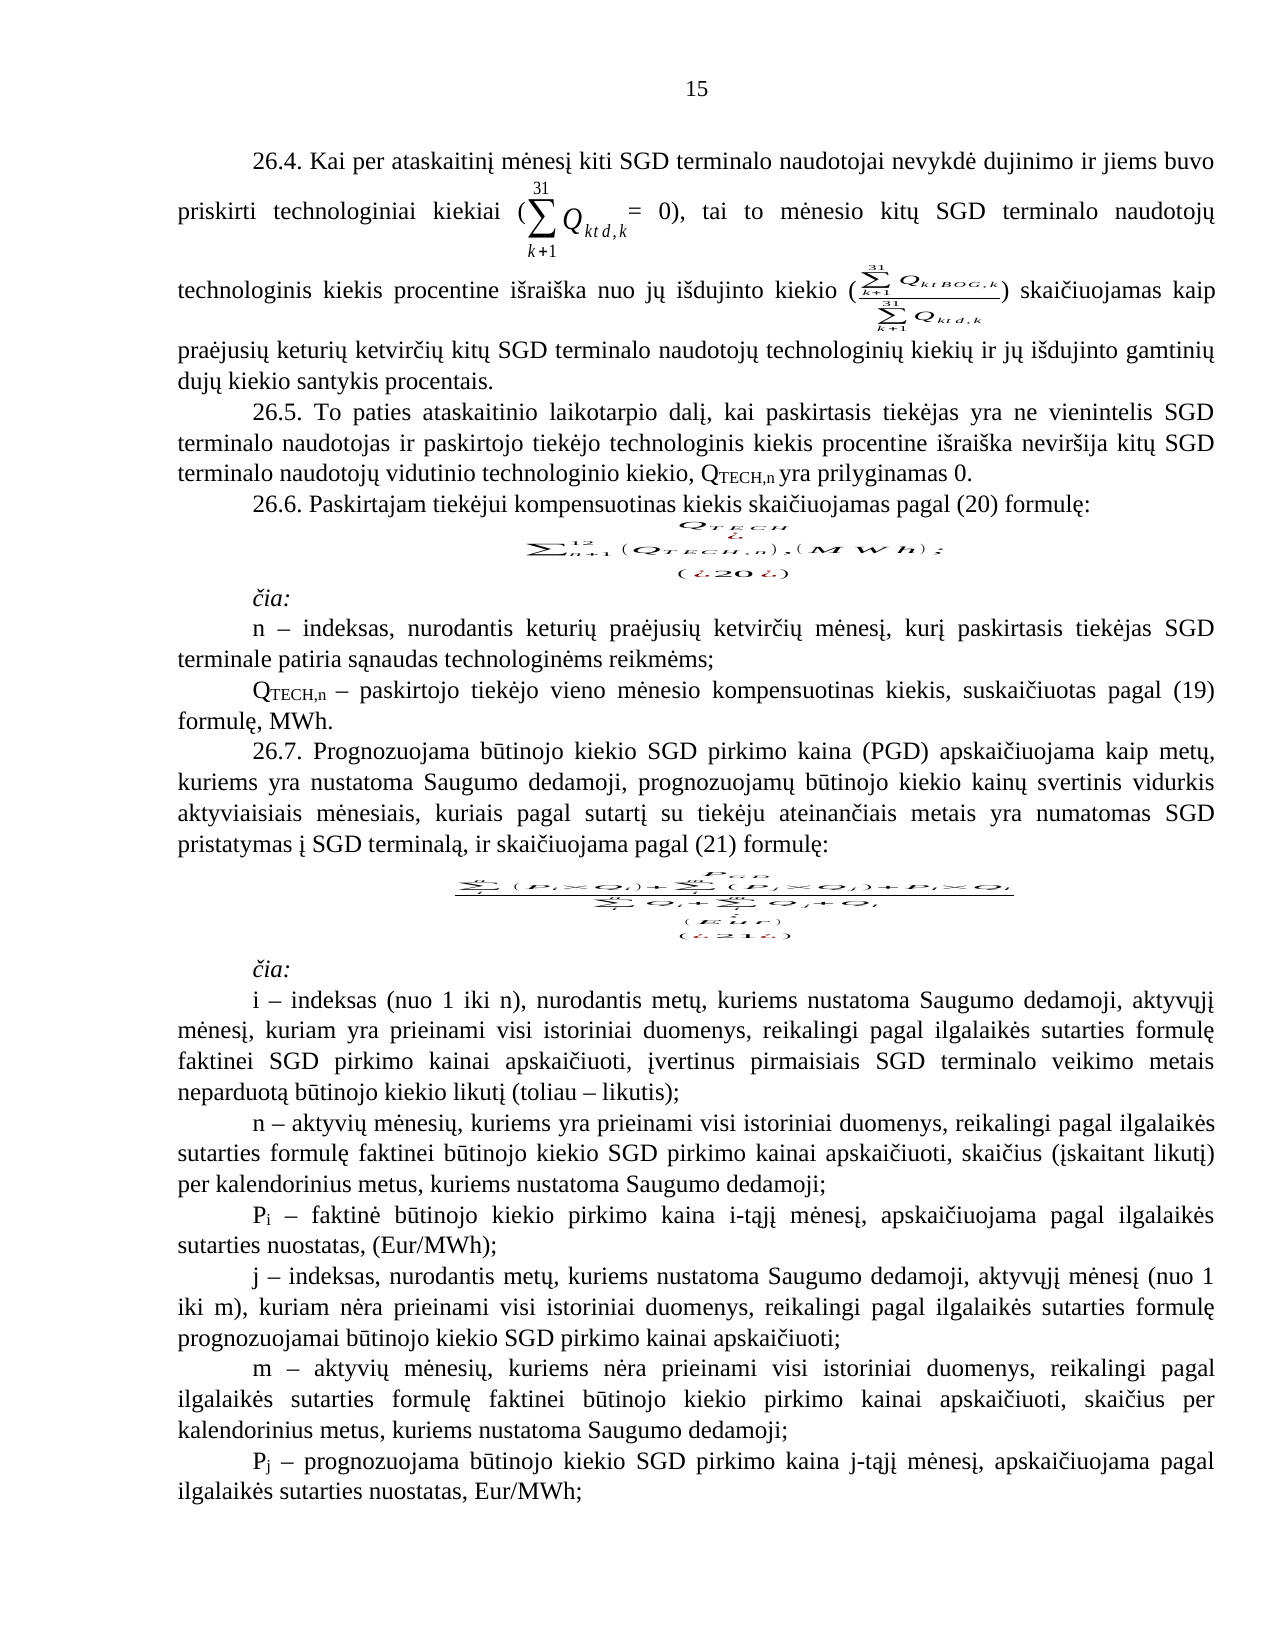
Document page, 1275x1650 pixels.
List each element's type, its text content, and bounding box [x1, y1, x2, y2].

text n – aktyvių mėnesių, kuriems yra prieinami visi istoriniai duomenys, reikalingi pagal ilgalaikės sutarties formulę faktinei būtinojo kiekio SGD pirkimo kainai apskaičiuoti, skaičius (įskaitant likutį) per kalendorinius metus, kuriems nustatoma Saugumo dedamoji; [177, 1108, 1216, 1198]
text QTECH,n – paskirtojo tiekėjo vieno mėnesio kompensuotinas kiekis, suskaičiuotas pagal (19) formulę, MWh. [177, 675, 1216, 734]
text čia: [177, 583, 1216, 612]
text 26.5. To paties ataskaitinio laikotarpio dalį, kai paskirtasis tiekėjas yra ne vienintelis SGD terminalo naudotojas ir paskirtojo tiekėjo technologinis kiekis procentine išraiška neviršija kitų SGD terminalo naudotojų vidutinio technologinio kiekio, QTECH,n yra prilyginamas 0. [177, 397, 1216, 487]
text Pi – faktinė būtinojo kiekio pirkimo kaina i-tąjį mėnesį, apskaičiuojama pagal ilgalaikės sutarties nuostatas, (Eur/MWh); [177, 1200, 1216, 1259]
text m – aktyvių mėnesių, kuriems nėra prieinami visi istoriniai duomenys, reikalingi pagal ilgalaikės sutarties formulę faktinei būtinojo kiekio pirkimo kainai apskaičiuoti, skaičius per kalendorinius metus, kuriems nustatoma Saugumo dedamoji; [177, 1353, 1216, 1444]
text čia: [177, 954, 1216, 983]
text j – indeksas, nurodantis metų, kuriems nustatoma Saugumo dedamoji, aktyvųjį mėnesį (nuo 1 iki m), kuriam nėra prieinami visi istoriniai duomenys, reikalingi pagal ilgalaikės sutarties formulę prognozuojamai būtinojo kiekio SGD pirkimo kainai apskaičiuoti; [177, 1261, 1216, 1352]
text i – indeksas (nuo 1 iki n), nurodantis metų, kuriems nustatoma Saugumo dedamoji, aktyvųjį mėnesį, kuriam yra prieinami visi istoriniai duomenys, reikalingi pagal ilgalaikės sutarties formulę faktinei SGD pirkimo kainai apskaičiuoti, įvertinus pirmaisiais SGD terminalo veikimo metais neparduotą būtinojo kiekio likutį (toliau – likutis); [177, 985, 1216, 1106]
text n – indeksas, nurodantis keturių praėjusių ketvirčių mėnesį, kurį paskirtasis tiekėjas SGD terminale patiria sąnaudas technologinėms reikmėms; [177, 613, 1216, 673]
text 26.4. Kai per ataskaitinį mėnesį kiti SGD terminalo naudotojai nevykdė dujinimo ir jiems buvo priskirti technologiniai kiekiai (= 0), tai to mėnesio kitų SGD terminalo naudotojų technologinis kiekis procentine išraiška nuo jų išdujinto kiekio () skaičiuojamas kaip praėjusių keturių ketvirčių kitų SGD terminalo naudotojų technologinių kiekių ir jų išdujinto gamtinių dujų kiekio santykis procentais. [177, 146, 1216, 395]
text Pj – prognozuojama būtinojo kiekio SGD pirkimo kaina j-tąjį mėnesį, apskaičiuojama pagal ilgalaikės sutarties nuostatas, Eur/MWh; [177, 1446, 1216, 1505]
text 26.7. Prognozuojama būtinojo kiekio SGD pirkimo kaina (PGD) apskaičiuojama kaip metų, kuriems yra nustatoma Saugumo dedamoji, prognozuojamų būtinojo kiekio kainų svertinis vidurkis aktyviaisiais mėnesiais, kuriais pagal sutartį su tiekėju ateinančiais metais yra numatomas SGD pristatymas į SGD terminalą, ir skaičiuojama pagal (21) formulę: [177, 736, 1216, 857]
text 26.6. Paskirtajam tiekėjui kompensuotinas kiekis skaičiuojamas pagal (20) formulę: [177, 489, 1216, 518]
